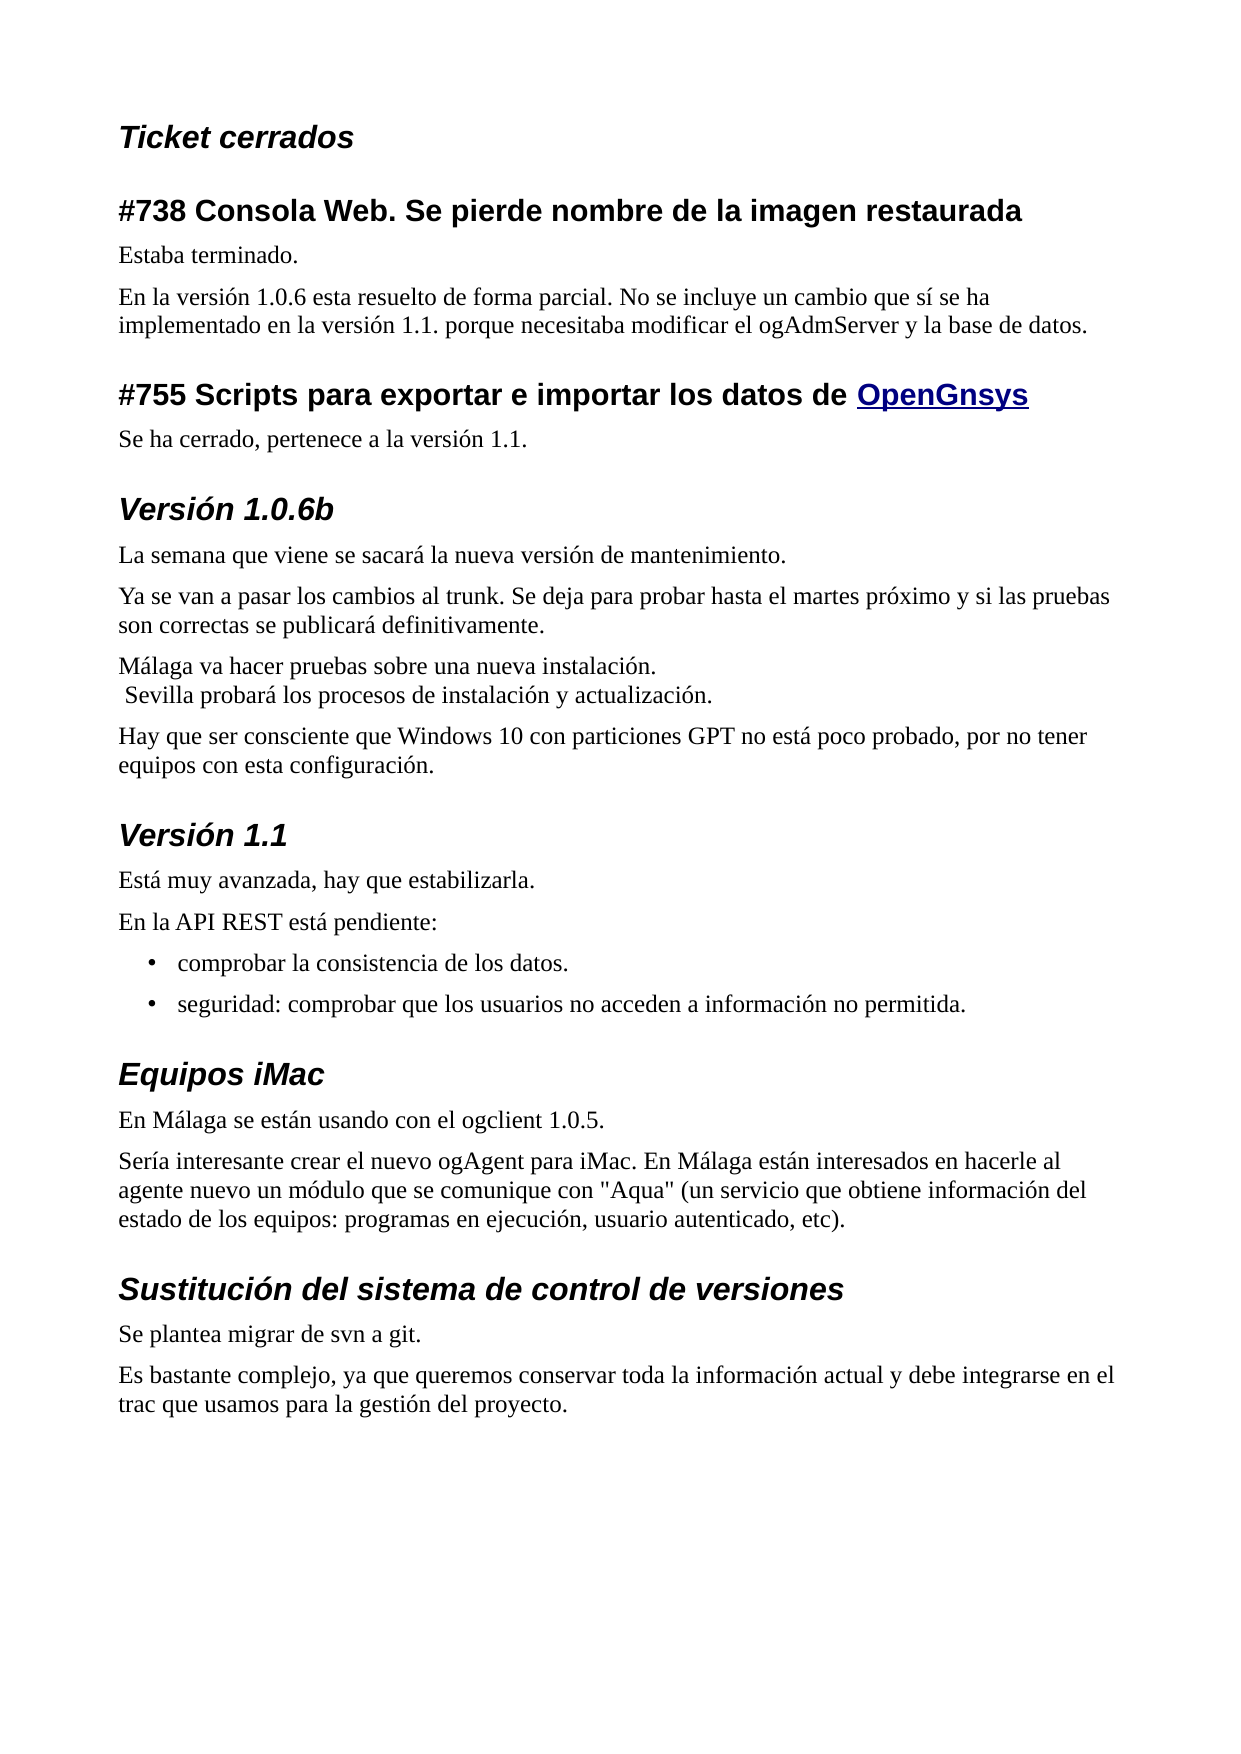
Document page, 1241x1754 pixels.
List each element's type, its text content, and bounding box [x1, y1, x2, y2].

subtitle Sustitución del sistema de control de versiones [118, 1270, 1122, 1307]
list comprobar la consistencia de los datos. [148, 948, 1122, 977]
subtitle Ticket cerrados [118, 118, 1122, 155]
text Está muy avanzada, hay que estabilizarla. [118, 866, 1122, 894]
text Ya se van a pasar los cambios al trunk. Se deja para probar hasta el martes próximo y si las pruebas son correctas se publicará definitivamente. [118, 581, 1122, 639]
subtitle Equipos iMac [118, 1056, 1122, 1092]
subtitle #755 Scripts para exportar e importar los datos de OpenGnsys [118, 377, 1122, 412]
text Se plantea migrar de svn a git. [118, 1319, 1122, 1348]
text En Málaga se están usando con el ogclient 1.0.5. [118, 1105, 1122, 1134]
text En la API REST está pendiente: [118, 907, 1122, 936]
text Sería interesante crear el nuevo ogAgent para iMac. En Málaga están interesados en hacerle al agente nuevo un módulo que se comunique con "Aqua" (un servicio que obtiene información del estado de los equipos: programas en ejecución, usuario autenticado, etc). [118, 1146, 1122, 1232]
subtitle Versión 1.0.6b [118, 491, 1122, 527]
text Se ha cerrado, pertenece a la versión 1.1. [118, 424, 1122, 453]
subtitle Versión 1.1 [118, 816, 1122, 853]
text Estaba terminado. [118, 240, 1122, 269]
list seguridad: comprobar que los usuarios no acceden a información no permitida. [148, 989, 1122, 1018]
text Es bastante complejo, ya que queremos conservar toda la información actual y debe integrarse en el trac que usamos para la gestión del proyecto. [118, 1361, 1122, 1418]
text La semana que viene se sacará la nueva versión de mantenimiento. [118, 540, 1122, 569]
text Hay que ser consciente que Windows 10 con particiones GPT no está poco probado, por no tener equipos con esta configuración. [118, 721, 1122, 779]
text Málaga va hacer pruebas sobre una nueva instalación. Sevilla probará los procesos de instalación y actualización. [118, 651, 1122, 709]
subtitle #738 Consola Web. Se pierde nombre de la imagen restaurada [118, 192, 1122, 228]
text En la versión 1.0.6 esta resuelto de forma parcial. No se incluye un cambio que sí se ha implementado en la versión 1.1. porque necesitaba modificar el ogAdmServer y la base de datos. [118, 282, 1122, 339]
